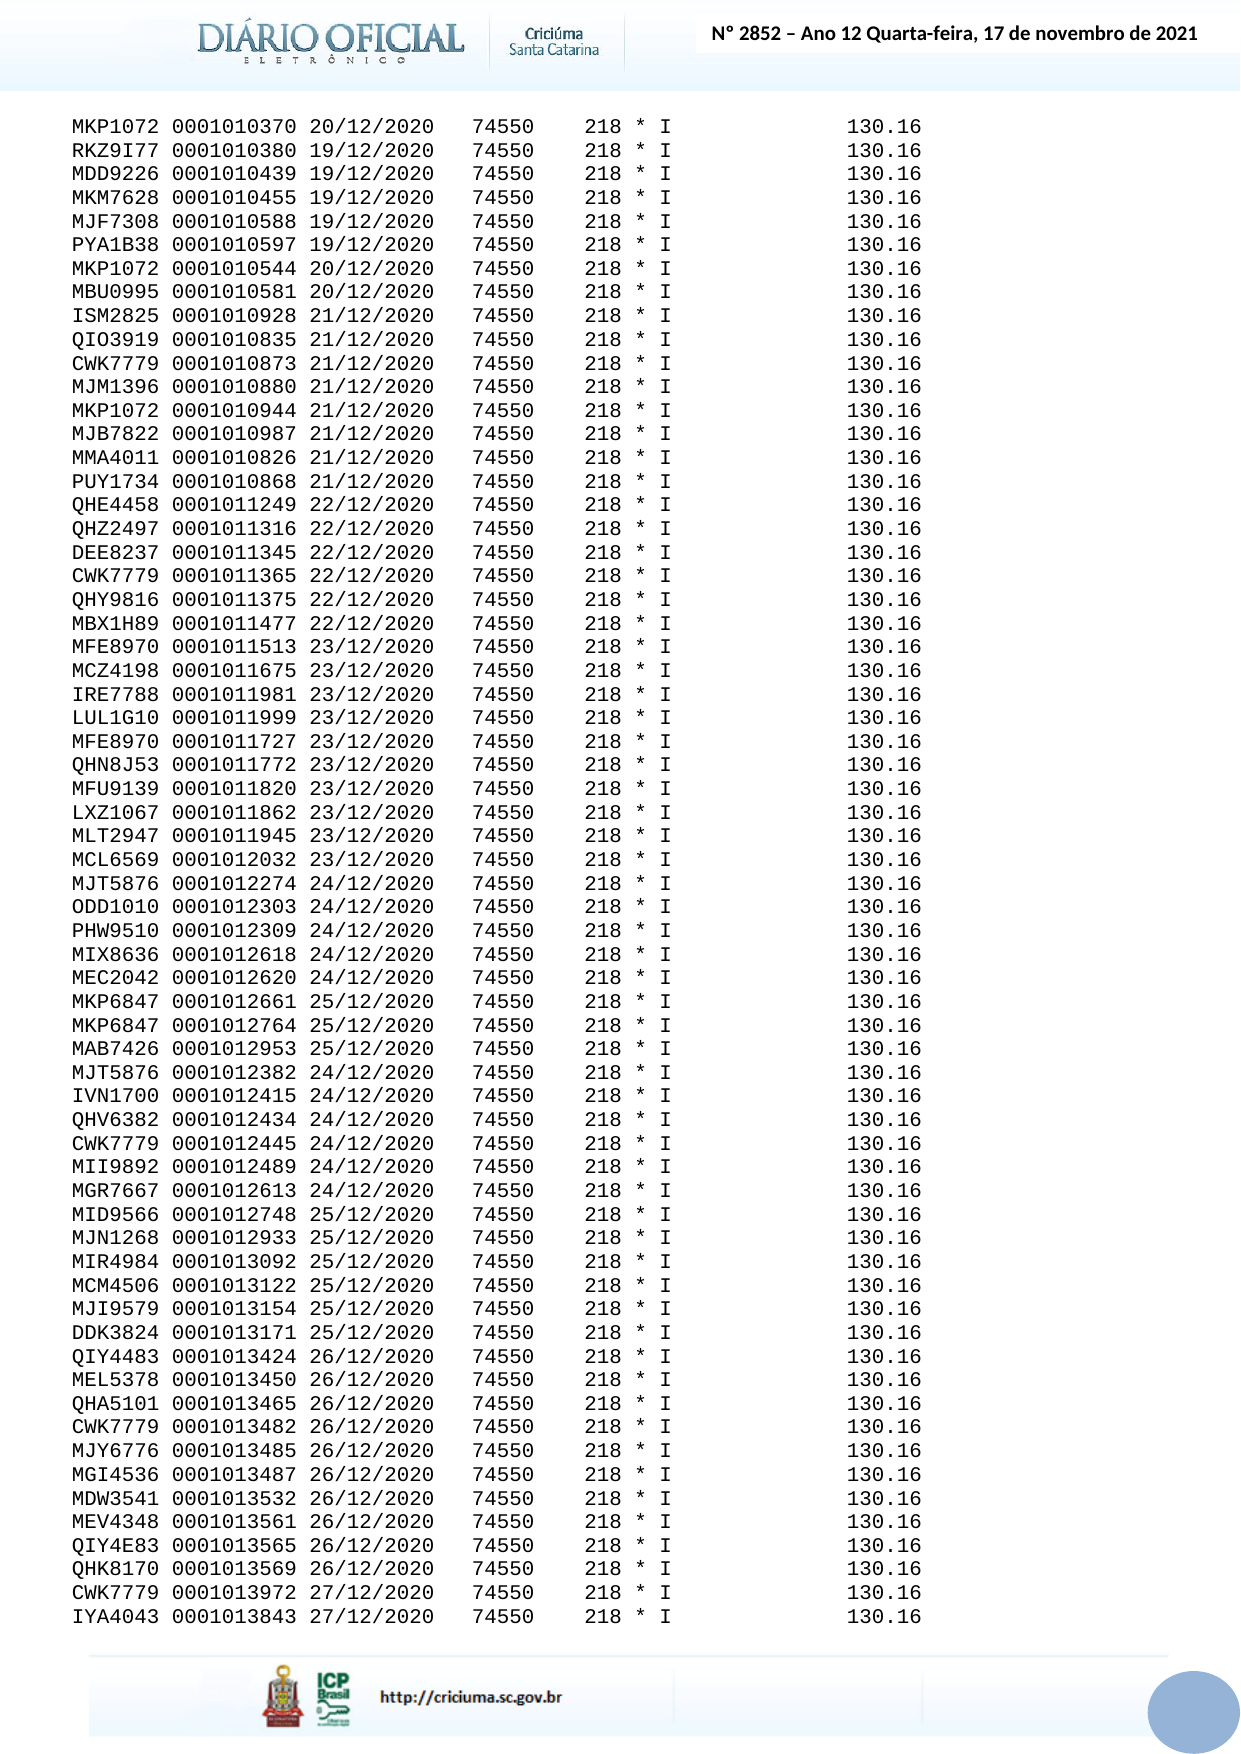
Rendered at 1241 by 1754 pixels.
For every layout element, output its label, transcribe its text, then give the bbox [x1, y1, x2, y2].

text QHY9816 0001011375 22/12/2020 74550 218 * I 130.16 [59, 589, 1181, 613]
text CWK7779 0001010873 21/12/2020 74550 218 * I 130.16 [59, 352, 1181, 376]
text MII9892 0001012489 24/12/2020 74550 218 * I 130.16 [59, 1156, 1181, 1180]
text PHW9510 0001012309 24/12/2020 74550 218 * I 130.16 [59, 920, 1181, 944]
text QHZ2497 0001011316 22/12/2020 74550 218 * I 130.16 [59, 518, 1181, 542]
text LXZ1067 0001011862 23/12/2020 74550 218 * I 130.16 [59, 802, 1181, 825]
text MEL5378 0001013450 26/12/2020 74550 218 * I 130.16 [59, 1369, 1181, 1393]
text IYA4043 0001013843 27/12/2020 74550 218 * I 130.16 [59, 1606, 1181, 1629]
text CWK7779 0001013482 26/12/2020 74550 218 * I 130.16 [59, 1417, 1181, 1440]
text MKP1072 0001010944 21/12/2020 74550 218 * I 130.16 [59, 400, 1181, 423]
text QIO3919 0001010835 21/12/2020 74550 218 * I 130.16 [59, 329, 1181, 352]
text CWK7779 0001011365 22/12/2020 74550 218 * I 130.16 [59, 565, 1181, 589]
text MFE8970 0001011727 23/12/2020 74550 218 * I 130.16 [59, 731, 1181, 754]
text MDD9226 0001010439 19/12/2020 74550 218 * I 130.16 [59, 163, 1181, 187]
text QIY4483 0001013424 26/12/2020 74550 218 * I 130.16 [59, 1346, 1181, 1369]
text MJF7308 0001010588 19/12/2020 74550 218 * I 130.16 [59, 211, 1181, 234]
text LUL1G10 0001011999 23/12/2020 74550 218 * I 130.16 [59, 707, 1181, 731]
text MDW3541 0001013532 26/12/2020 74550 218 * I 130.16 [59, 1487, 1181, 1511]
text IRE7788 0001011981 23/12/2020 74550 218 * I 130.16 [59, 683, 1181, 707]
text QHN8J53 0001011772 23/12/2020 74550 218 * I 130.16 [59, 754, 1181, 778]
text MJM1396 0001010880 21/12/2020 74550 218 * I 130.16 [59, 376, 1181, 400]
text QIY4E83 0001013565 26/12/2020 74550 218 * I 130.16 [59, 1535, 1181, 1558]
text MJN1268 0001012933 25/12/2020 74550 218 * I 130.16 [59, 1227, 1181, 1251]
text MMA4011 0001010826 21/12/2020 74550 218 * I 130.16 [59, 447, 1181, 471]
text MIR4984 0001013092 25/12/2020 74550 218 * I 130.16 [59, 1251, 1181, 1275]
text DEE8237 0001011345 22/12/2020 74550 218 * I 130.16 [59, 542, 1181, 565]
text QHV6382 0001012434 24/12/2020 74550 218 * I 130.16 [59, 1109, 1181, 1133]
text MCL6569 0001012032 23/12/2020 74550 218 * I 130.16 [59, 849, 1181, 873]
text MJI9579 0001013154 25/12/2020 74550 218 * I 130.16 [59, 1298, 1181, 1322]
text MKP6847 0001012764 25/12/2020 74550 218 * I 130.16 [59, 1014, 1181, 1038]
text MFE8970 0001011513 23/12/2020 74550 218 * I 130.16 [59, 636, 1181, 660]
text ODD1010 0001012303 24/12/2020 74550 218 * I 130.16 [59, 896, 1181, 920]
text MAB7426 0001012953 25/12/2020 74550 218 * I 130.16 [59, 1038, 1181, 1062]
text QHK8170 0001013569 26/12/2020 74550 218 * I 130.16 [59, 1558, 1181, 1582]
text MJY6776 0001013485 26/12/2020 74550 218 * I 130.16 [59, 1440, 1181, 1464]
text CWK7779 0001012445 24/12/2020 74550 218 * I 130.16 [59, 1133, 1181, 1156]
text MKP6847 0001012661 25/12/2020 74550 218 * I 130.16 [59, 991, 1181, 1014]
text MBU0995 0001010581 20/12/2020 74550 218 * I 130.16 [59, 282, 1181, 305]
text PYA1B38 0001010597 19/12/2020 74550 218 * I 130.16 [59, 234, 1181, 258]
text ISM2825 0001010928 21/12/2020 74550 218 * I 130.16 [59, 305, 1181, 329]
text MEC2042 0001012620 24/12/2020 74550 218 * I 130.16 [59, 967, 1181, 991]
text MKP1072 0001010370 20/12/2020 74550 218 * I 130.16 [59, 116, 1181, 140]
text MJT5876 0001012382 24/12/2020 74550 218 * I 130.16 [59, 1062, 1181, 1086]
text MBX1H89 0001011477 22/12/2020 74550 218 * I 130.16 [59, 613, 1181, 636]
text CWK7779 0001013972 27/12/2020 74550 218 * I 130.16 [59, 1582, 1181, 1606]
text MGI4536 0001013487 26/12/2020 74550 218 * I 130.16 [59, 1464, 1181, 1487]
text IVN1700 0001012415 24/12/2020 74550 218 * I 130.16 [59, 1086, 1181, 1109]
text MFU9139 0001011820 23/12/2020 74550 218 * I 130.16 [59, 778, 1181, 802]
text MCM4506 0001013122 25/12/2020 74550 218 * I 130.16 [59, 1275, 1181, 1298]
text QHA5101 0001013465 26/12/2020 74550 218 * I 130.16 [59, 1393, 1181, 1417]
text PUY1734 0001010868 21/12/2020 74550 218 * I 130.16 [59, 471, 1181, 494]
text QHE4458 0001011249 22/12/2020 74550 218 * I 130.16 [59, 494, 1181, 518]
text MCZ4198 0001011675 23/12/2020 74550 218 * I 130.16 [59, 660, 1181, 683]
text MGR7667 0001012613 24/12/2020 74550 218 * I 130.16 [59, 1180, 1181, 1204]
text MKP1072 0001010544 20/12/2020 74550 218 * I 130.16 [59, 258, 1181, 282]
text DDK3824 0001013171 25/12/2020 74550 218 * I 130.16 [59, 1322, 1181, 1346]
text MJB7822 0001010987 21/12/2020 74550 218 * I 130.16 [59, 423, 1181, 447]
text MID9566 0001012748 25/12/2020 74550 218 * I 130.16 [59, 1204, 1181, 1227]
text MIX8636 0001012618 24/12/2020 74550 218 * I 130.16 [59, 944, 1181, 967]
text MEV4348 0001013561 26/12/2020 74550 218 * I 130.16 [59, 1511, 1181, 1535]
text MJT5876 0001012274 24/12/2020 74550 218 * I 130.16 [59, 873, 1181, 896]
text MKM7628 0001010455 19/12/2020 74550 218 * I 130.16 [59, 187, 1181, 211]
text MLT2947 0001011945 23/12/2020 74550 218 * I 130.16 [59, 825, 1181, 849]
text RKZ9I77 0001010380 19/12/2020 74550 218 * I 130.16 [59, 140, 1181, 163]
